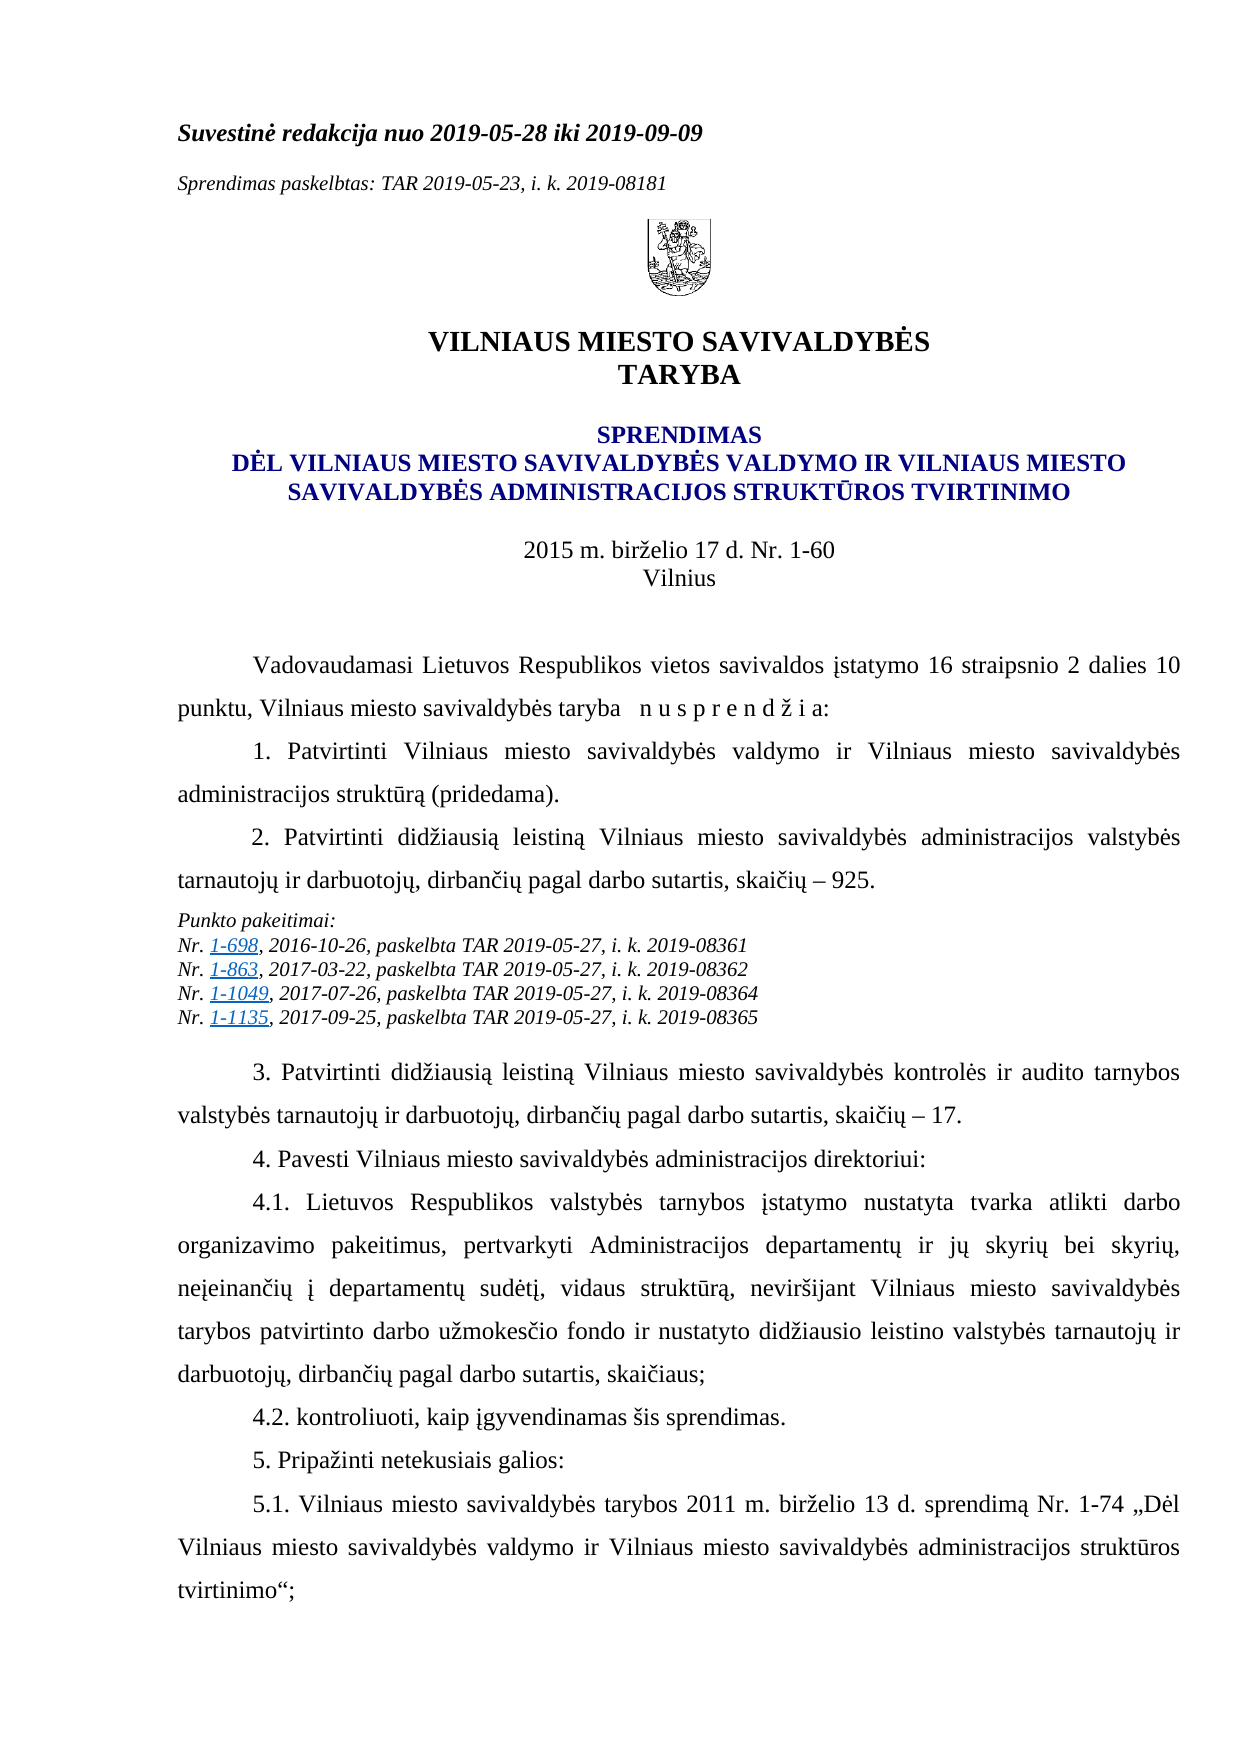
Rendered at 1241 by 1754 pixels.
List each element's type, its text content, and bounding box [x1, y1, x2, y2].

text 2015 m. birželio 17 d. Nr. 1-60 [177, 535, 1181, 563]
text VILNIAUS MIESTO SAVIVALDYBĖS [177, 324, 1181, 357]
text 3. Patvirtinti didžiausią leistiną Vilniaus miesto savivaldybės kontrolės ir audito tarnybos valstybės tarnautojų ir darbuotojų, dirbančių pagal darbo sutartis, skaičių – 17. [177, 1057, 1181, 1129]
text Suvestinė redakcija nuo 2019-05-28 iki 2019-09-09 [177, 118, 1181, 147]
text DĖL VILNIAUS MIESTO SAVIVALDYBĖS VALDYMO IR VILNIAUS MIESTO SAVIVALDYBĖS ADMINISTRACIJOS STRUKTŪROS TVIRTINIMO [177, 448, 1181, 506]
text SPRENDIMAS [177, 420, 1181, 448]
text 4.2. kontroliuoti, kaip įgyvendinamas šis sprendimas. [177, 1402, 1181, 1431]
text Nr. 1-863, 2017-03-22, paskelbta TAR 2019-05-27, i. k. 2019-08362 [177, 957, 1181, 981]
text 2. Patvirtinti didžiausią leistiną Vilniaus miesto savivaldybės administracijos valstybės tarnautojų ir darbuotojų, dirbančių pagal darbo sutartis, skaičių – 925. [177, 822, 1181, 894]
text Sprendimas paskelbtas: TAR 2019-05-23, i. k. 2019-08181 [177, 171, 1181, 195]
text Nr. 1-1049, 2017-07-26, paskelbta TAR 2019-05-27, i. k. 2019-08364 [177, 981, 1181, 1005]
text 4.1. Lietuvos Respublikos valstybės tarnybos įstatymo nustatyta tvarka atlikti darbo organizavimo pakeitimus, pertvarkyti Administracijos departamentų ir jų skyrių bei skyrių, neįeinančių į departamentų sudėtį, vidaus struktūrą, neviršijant Vilniaus miesto savivaldybės tarybos patvirtinto darbo užmokesčio fondo ir nustatyto didžiausio leistino valstybės tarnautojų ir darbuotojų, dirbančių pagal darbo sutartis, skaičiaus; [177, 1187, 1181, 1388]
text Vadovaudamasi Lietuvos Respublikos vietos savivaldos įstatymo 16 straipsnio 2 dalies 10 punktu, Vilniaus miesto savivaldybės taryba n u s p r e n d ž i a: [177, 650, 1181, 722]
text Nr. 1-1135, 2017-09-25, paskelbta TAR 2019-05-27, i. k. 2019-08365 [177, 1005, 1181, 1029]
text 5. Pripažinti netekusiais galios: [177, 1446, 1181, 1474]
text 1. Patvirtinti Vilniaus miesto savivaldybės valdymo ir Vilniaus miesto savivaldybės administracijos struktūrą (pridedama). [177, 736, 1181, 808]
text Punkto pakeitimai: [177, 908, 1181, 932]
text 5.1. Vilniaus miesto savivaldybės tarybos 2011 m. birželio 13 d. sprendimą Nr. 1-74 „Dėl Vilniaus miesto savivaldybės valdymo ir Vilniaus miesto savivaldybės administracijos struktūros tvirtinimo“; [177, 1489, 1181, 1604]
text 4. Pavesti Vilniaus miesto savivaldybės administracijos direktoriui: [177, 1144, 1181, 1172]
text Nr. 1-698, 2016-10-26, paskelbta TAR 2019-05-27, i. k. 2019-08361 [177, 932, 1181, 957]
text Vilnius [177, 563, 1181, 592]
text TARYBA [177, 357, 1181, 391]
